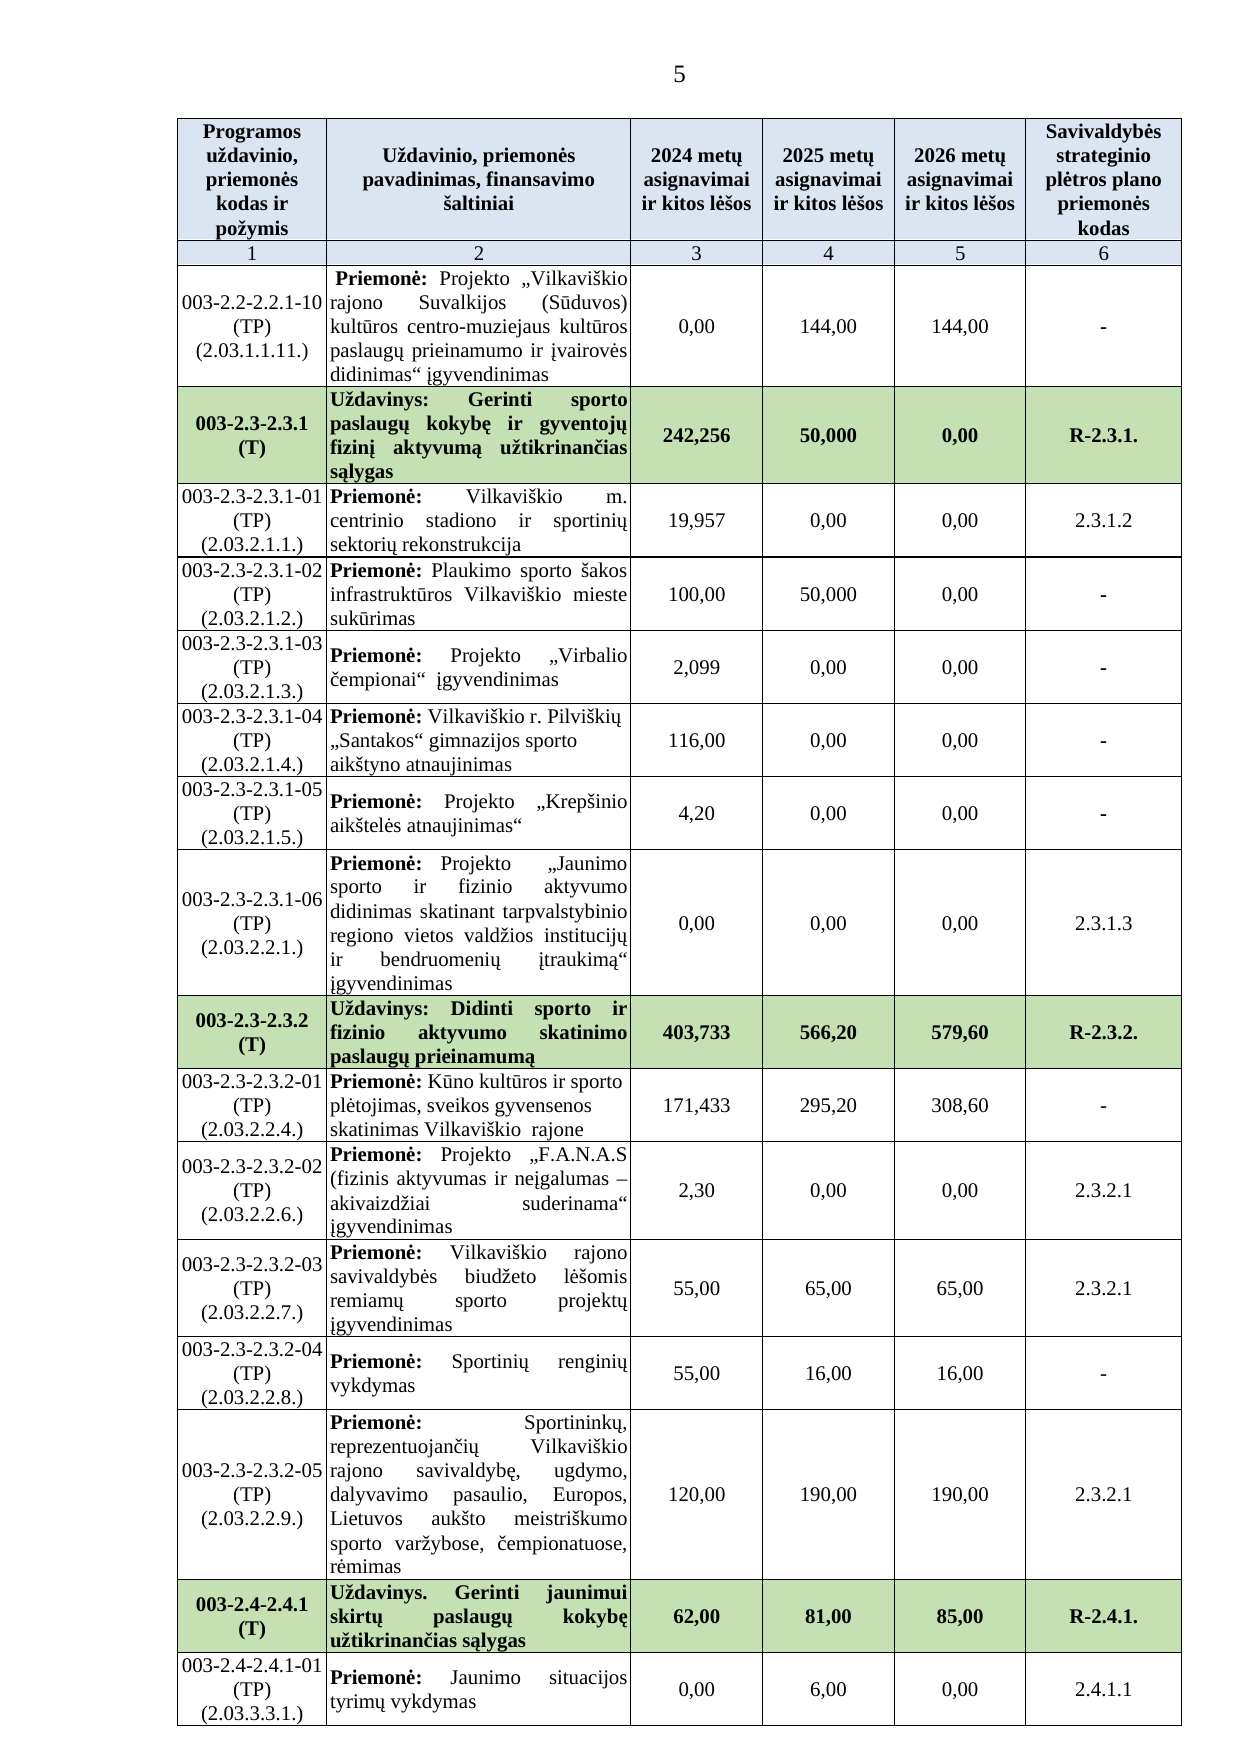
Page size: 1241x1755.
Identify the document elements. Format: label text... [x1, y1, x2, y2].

table_cell 403,733 [631, 996, 762, 1068]
table_cell Priemonė: Jaunimo situacijos tyrimų vykdymas [327, 1653, 630, 1725]
table_cell 579,60 [895, 996, 1025, 1068]
table_header Uždavinio, priemonės pavadinimas, finansavimo šaltiniai [327, 119, 630, 239]
table_cell 65,00 [895, 1240, 1025, 1336]
table_cell 116,00 [631, 704, 762, 776]
table_cell 100,00 [631, 558, 762, 630]
table_cell 190,00 [763, 1410, 894, 1578]
table_cell 2.4.1.1 [1026, 1653, 1181, 1725]
table_cell Priemonė: Vilkaviškio m. centrinio stadiono ir sportinių sektorių rekonstrukcija [327, 484, 630, 556]
table_cell - [1026, 558, 1181, 630]
table_cell R-2.3.1. [1026, 387, 1181, 483]
table_cell 003-2.4-2.4.1 (T) [178, 1580, 326, 1652]
table_cell 6,00 [763, 1653, 894, 1725]
table_cell 0,00 [895, 850, 1025, 995]
table_cell 2 [327, 241, 630, 264]
table_cell 003-2.3-2.3.2 (T) [178, 996, 326, 1068]
table_cell 0,00 [631, 850, 762, 995]
table_header 2025 metų asignavimai ir kitos lėšos [763, 119, 894, 239]
table_cell Priemonė: Projekto „F.A.N.A.S (fizinis aktyvumas ir neįgalumas – akivaizdžiai suderinama“ įgyvendinimas [327, 1142, 630, 1238]
table_cell 2.3.2.1 [1026, 1142, 1181, 1238]
table_cell 144,00 [763, 266, 894, 386]
table_cell 2.3.2.1 [1026, 1410, 1181, 1578]
table_cell Priemonė: Projekto „Virbalio čempionai“ įgyvendinimas [327, 631, 630, 703]
table_header 2024 metų asignavimai ir kitos lėšos [631, 119, 762, 239]
table_cell 003-2.4-2.4.1-01 (TP) (2.03.3.3.1.) [178, 1653, 326, 1725]
table_cell R-2.3.2. [1026, 996, 1181, 1068]
table_cell 81,00 [763, 1580, 894, 1652]
table_cell 003-2.2-2.2.1-10 (TP) (2.03.1.1.11.) [178, 266, 326, 386]
table_cell 0,00 [895, 484, 1025, 556]
table_cell 0,00 [895, 558, 1025, 630]
table_cell Priemonė: Sportinių renginių vykdymas [327, 1337, 630, 1409]
table_cell 50,000 [763, 387, 894, 483]
table_cell 190,00 [895, 1410, 1025, 1578]
table_cell 003-2.3-2.3.2-03 (TP) (2.03.2.2.7.) [178, 1240, 326, 1336]
table_cell 4,20 [631, 777, 762, 849]
table_cell 003-2.3-2.3.1-04 (TP) (2.03.2.1.4.) [178, 704, 326, 776]
table_cell - [1026, 704, 1181, 776]
table_cell 2.3.1.3 [1026, 850, 1181, 995]
table_cell 19,957 [631, 484, 762, 556]
table_cell 242,256 [631, 387, 762, 483]
table_cell Priemonė: Vilkaviškio rajono savivaldybės biudžeto lėšomis remiamų sporto projektų įgyvendinimas [327, 1240, 630, 1336]
table_cell 55,00 [631, 1337, 762, 1409]
table_cell 003-2.3-2.3.1-02 (TP) (2.03.2.1.2.) [178, 558, 326, 630]
table_cell 0,00 [763, 631, 894, 703]
table_cell 003-2.3-2.3.1-05 (TP) (2.03.2.1.5.) [178, 777, 326, 849]
table_cell 0,00 [895, 704, 1025, 776]
table_cell 0,00 [763, 777, 894, 849]
table_header Savivaldybės strateginio plėtros plano priemonės kodas [1026, 119, 1181, 239]
table_cell - [1026, 1337, 1181, 1409]
table_cell 003-2.3-2.3.1 (T) [178, 387, 326, 483]
table_cell 003-2.3-2.3.2-01 (TP) (2.03.2.2.4.) [178, 1069, 326, 1141]
table_cell 65,00 [763, 1240, 894, 1336]
table_cell 3 [631, 241, 762, 264]
table_cell Priemonė: Projekto „Krepšinio aikštelės atnaujinimas“ [327, 777, 630, 849]
table_cell 120,00 [631, 1410, 762, 1578]
table_cell Priemonė: Vilkaviškio r. Pilviškių „Santakos“ gimnazijos sporto aikštyno atnaujinimas [327, 704, 630, 776]
table_cell 003-2.3-2.3.2-04 (TP) (2.03.2.2.8.) [178, 1337, 326, 1409]
table_cell 0,00 [763, 1142, 894, 1238]
table_cell 144,00 [895, 266, 1025, 386]
table_cell 50,000 [763, 558, 894, 630]
table_cell Priemonė: Kūno kultūros ir sporto plėtojimas, sveikos gyvensenos skatinimas Vilkaviškio rajone [327, 1069, 630, 1141]
table_cell 62,00 [631, 1580, 762, 1652]
table_cell 16,00 [895, 1337, 1025, 1409]
table_cell 0,00 [763, 484, 894, 556]
table_cell 0,00 [895, 1653, 1025, 1725]
table_cell 566,20 [763, 996, 894, 1068]
table_cell R-2.4.1. [1026, 1580, 1181, 1652]
table_cell 0,00 [895, 631, 1025, 703]
table_cell 0,00 [895, 777, 1025, 849]
table_cell 003-2.3-2.3.1-03 (TP) (2.03.2.1.3.) [178, 631, 326, 703]
table_cell 6 [1026, 241, 1181, 264]
table_cell 2,099 [631, 631, 762, 703]
table_cell 003-2.3-2.3.1-01 (TP) (2.03.2.1.1.) [178, 484, 326, 556]
table_cell 55,00 [631, 1240, 762, 1336]
table_cell 2.3.2.1 [1026, 1240, 1181, 1336]
table_cell 2,30 [631, 1142, 762, 1238]
table_cell 5 [895, 241, 1025, 264]
table_cell 0,00 [763, 704, 894, 776]
table_cell 0,00 [763, 850, 894, 995]
table_cell Uždavinys: Gerinti sporto paslaugų kokybę ir gyventojų fizinį aktyvumą užtikrinančias sąlygas [327, 387, 630, 483]
table_header 2026 metų asignavimai ir kitos lėšos [895, 119, 1025, 239]
table_cell 0,00 [895, 387, 1025, 483]
table_cell Priemonė: Plaukimo sporto šakos infrastruktūros Vilkaviškio mieste sukūrimas [327, 558, 630, 630]
table_cell Uždavinys: Didinti sporto ir fizinio aktyvumo skatinimo paslaugų prieinamumą [327, 996, 630, 1068]
table_cell 171,433 [631, 1069, 762, 1141]
table_cell 003-2.3-2.3.2-05 (TP) (2.03.2.2.9.) [178, 1410, 326, 1578]
table_cell - [1026, 777, 1181, 849]
table_cell 0,00 [631, 266, 762, 386]
table_cell - [1026, 631, 1181, 703]
table_cell 1 [178, 241, 326, 264]
table_cell 003-2.3-2.3.2-02 (TP) (2.03.2.2.6.) [178, 1142, 326, 1238]
table_cell 4 [763, 241, 894, 264]
table_cell 0,00 [895, 1142, 1025, 1238]
table_cell - [1026, 1069, 1181, 1141]
table_cell Priemonė: Projekto „Jaunimo sporto ir fizinio aktyvumo didinimas skatinant tarpvalstybinio regiono vietos valdžios institucijų ir bendruomenių įtraukimą“ įgyvendinimas [327, 850, 630, 995]
table_cell 2.3.1.2 [1026, 484, 1181, 556]
table_cell Uždavinys. Gerinti jaunimui skirtų paslaugų kokybę užtikrinančias sąlygas [327, 1580, 630, 1652]
table_cell Priemonė: Projekto „Vilkaviškio rajono Suvalkijos (Sūduvos) kultūros centro-muziejaus kultūros paslaugų prieinamumo ir įvairovės didinimas“ įgyvendinimas [327, 266, 630, 386]
table_cell 85,00 [895, 1580, 1025, 1652]
table_cell 003-2.3-2.3.1-06 (TP) (2.03.2.2.1.) [178, 850, 326, 995]
table_cell Priemonė: Sportininkų, reprezentuojančių Vilkaviškio rajono savivaldybę, ugdymo, dalyvavimo pasaulio, Europos, Lietuvos aukšto meistriškumo sporto varžybose, čempionatuose, rėmimas [327, 1410, 630, 1578]
table_cell 308,60 [895, 1069, 1025, 1141]
table_cell 0,00 [631, 1653, 762, 1725]
table_cell - [1026, 266, 1181, 386]
table_header Programos uždavinio, priemonės kodas ir požymis [178, 119, 326, 239]
table_cell 16,00 [763, 1337, 894, 1409]
table_cell 295,20 [763, 1069, 894, 1141]
